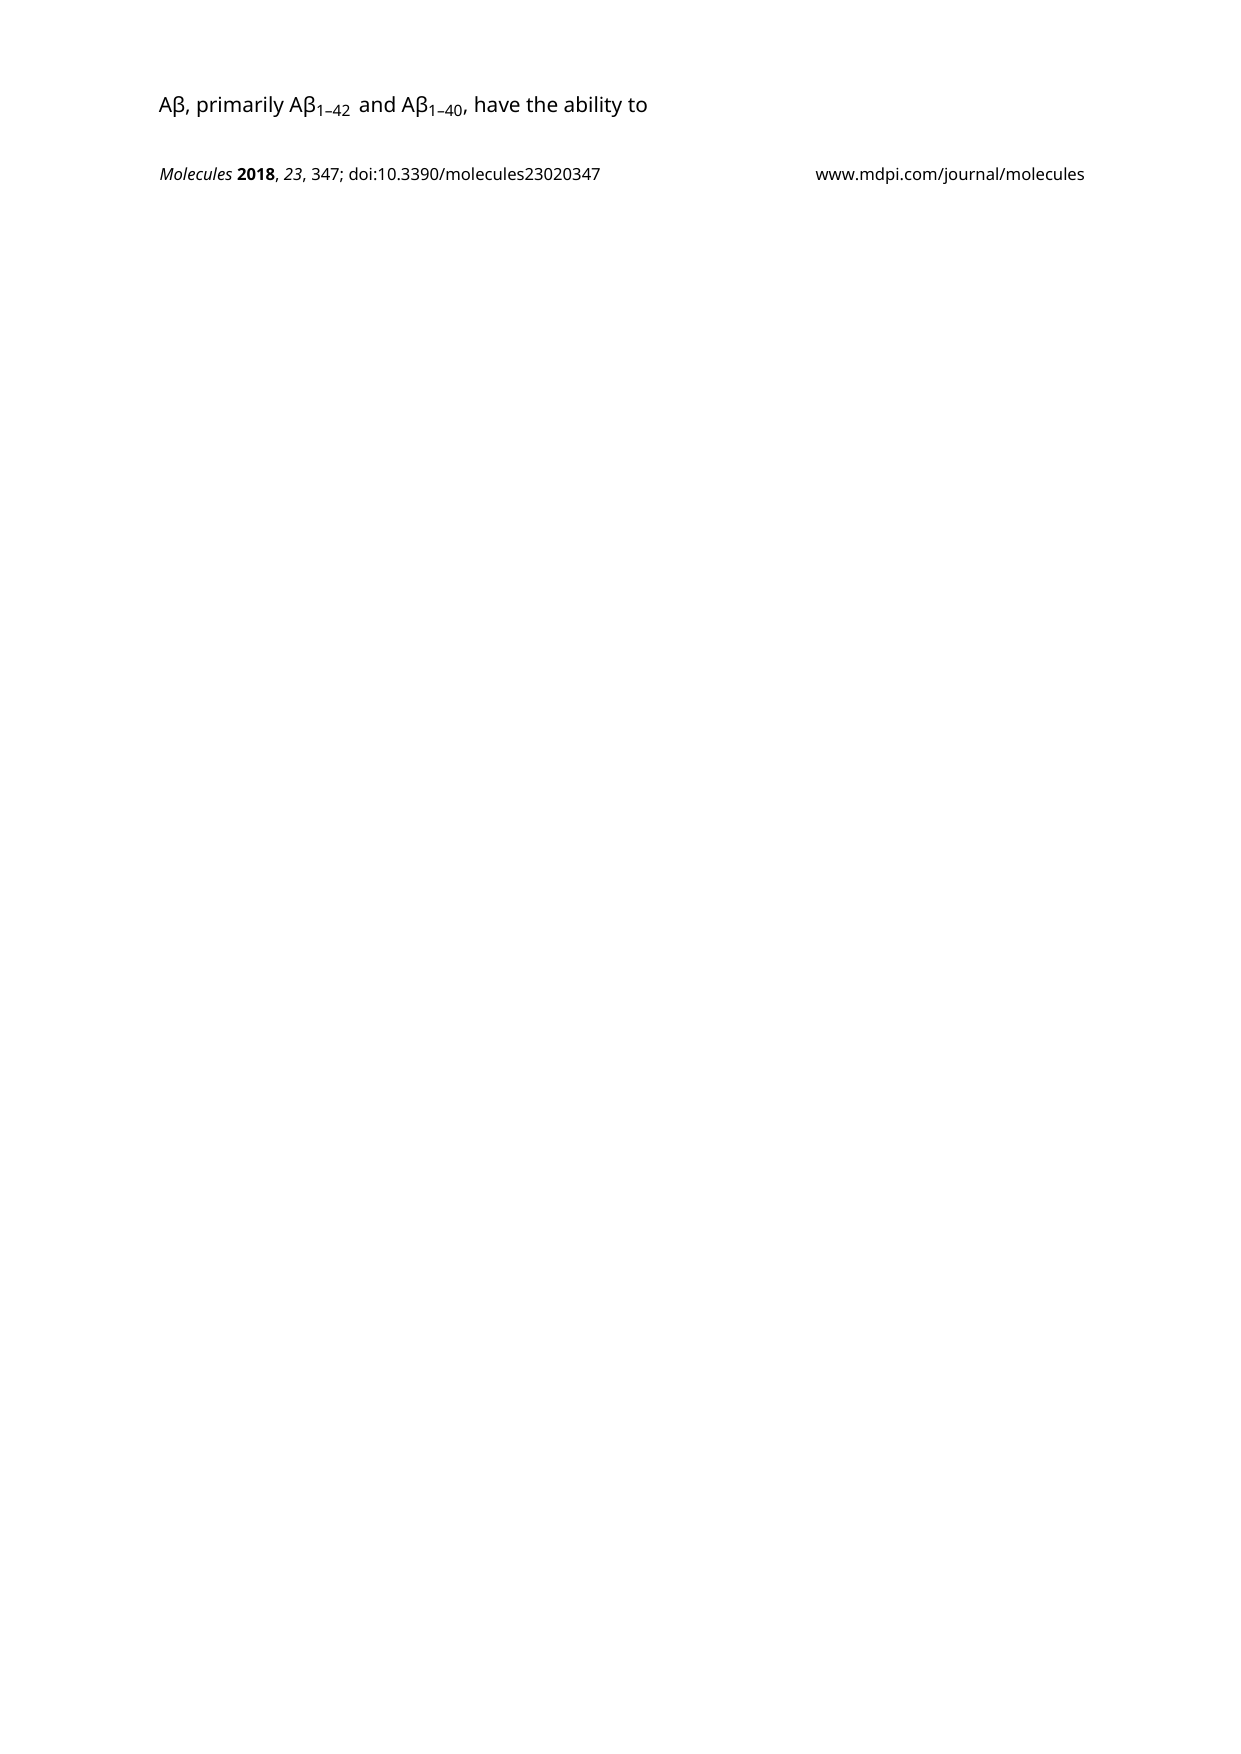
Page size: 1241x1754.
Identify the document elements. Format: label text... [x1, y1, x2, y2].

text Molecules 2018, 23, 347; doi:10.3390/molecules23020347 www.mdpi.com/journal/molecules [159, 162, 1096, 185]
text Aβ, primarily Aβ1–42 and Aβ1–40, have the ability to [158, 89, 1084, 118]
